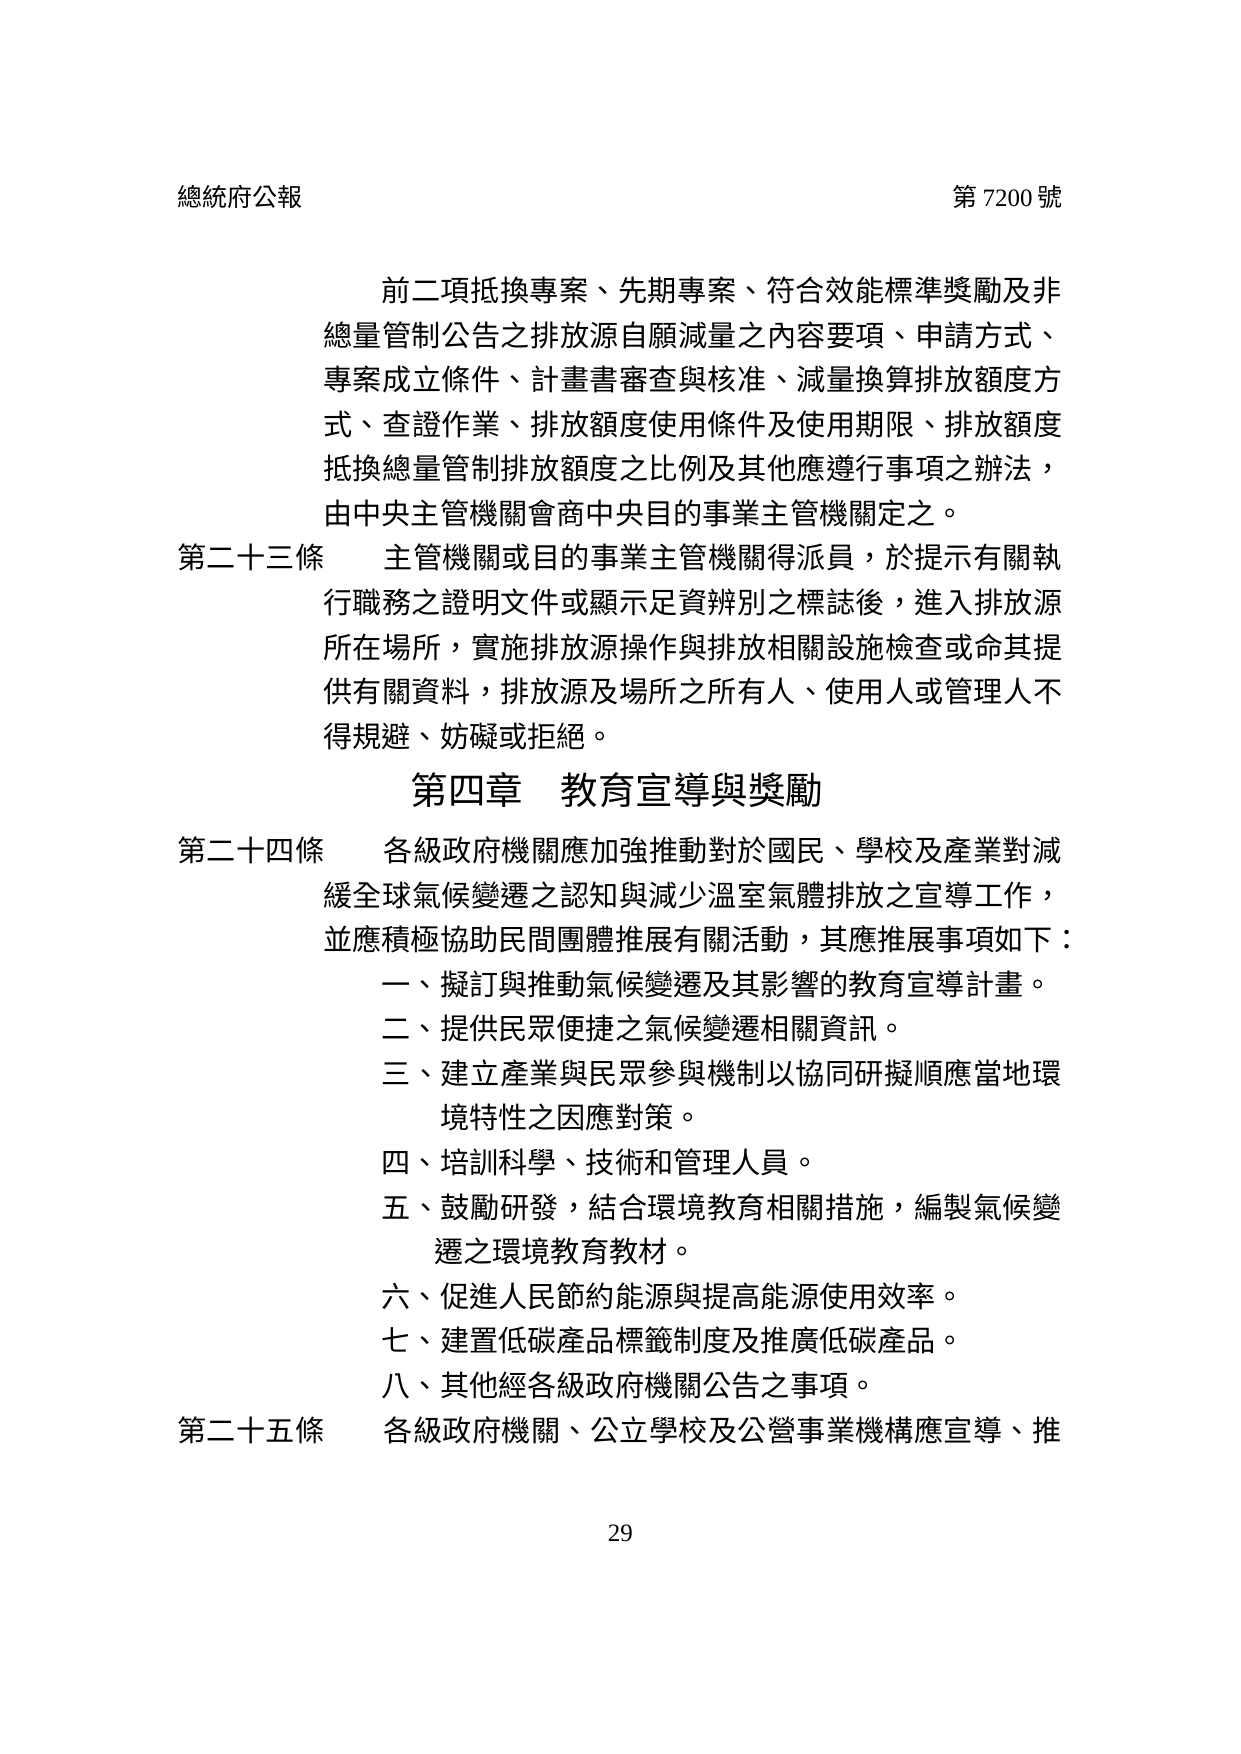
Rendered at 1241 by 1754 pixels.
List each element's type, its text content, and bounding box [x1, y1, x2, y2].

text 五、鼓勵研發，結合環境教育相關措施，編製氣候變遷之環境教育教材。 [381, 1182, 1063, 1272]
text 四、培訓科學、技術和管理人員。 [381, 1138, 1063, 1182]
text 七、建置低碳產品標籤制度及推廣低碳產品。 [381, 1316, 1063, 1361]
text 三、建立產業與民眾參與機制以協同研擬順應當地環境特性之因應對策。 [381, 1049, 1063, 1138]
text 一、擬訂與推動氣候變遷及其影響的教育宣導計畫。 [381, 959, 1063, 1004]
text 二、提供民眾便捷之氣候變遷相關資訊。 [381, 1004, 1063, 1049]
text 第二十三條 主管機關或目的事業主管機關得派員，於提示有關執行職務之證明文件或顯示足資辨別之標誌後，進入排放源所在場所，實施排放源操作與排放相關設施檢查或命其提供有關資料，排放源及場所之所有人、使用人或管理人不得規避、妨礙或拒絕。 [177, 533, 1063, 756]
text 第四章 教育宣導與獎勵 [411, 769, 1063, 813]
text 前二項抵換專案、先期專案、符合效能標準獎勵及非總量管制公告之排放源自願減量之內容要項、申請方式、專案成立條件、計畫書審查與核准、減量換算排放額度方式、查證作業、排放額度使用條件及使用期限、排放額度抵換總量管制排放額度之比例及其他應遵行事項之辦法，由中央主管機關會商中央目的事業主管機關定之。 [323, 266, 1063, 533]
text 第二十五條 各級政府機關、公立學校及公營事業機構應宣導、推 [177, 1405, 1063, 1450]
text 六、促進人民節約能源與提高能源使用效率。 [381, 1272, 1063, 1316]
text 八、其他經各級政府機關公告之事項。 [381, 1361, 1063, 1405]
text 第二十四條 各級政府機關應加強推動對於國民、學校及產業對減緩全球氣候變遷之認知與減少溫室氣體排放之宣導工作，並應積極協助民間團體推展有關活動，其應推展事項如下： [177, 826, 1063, 959]
